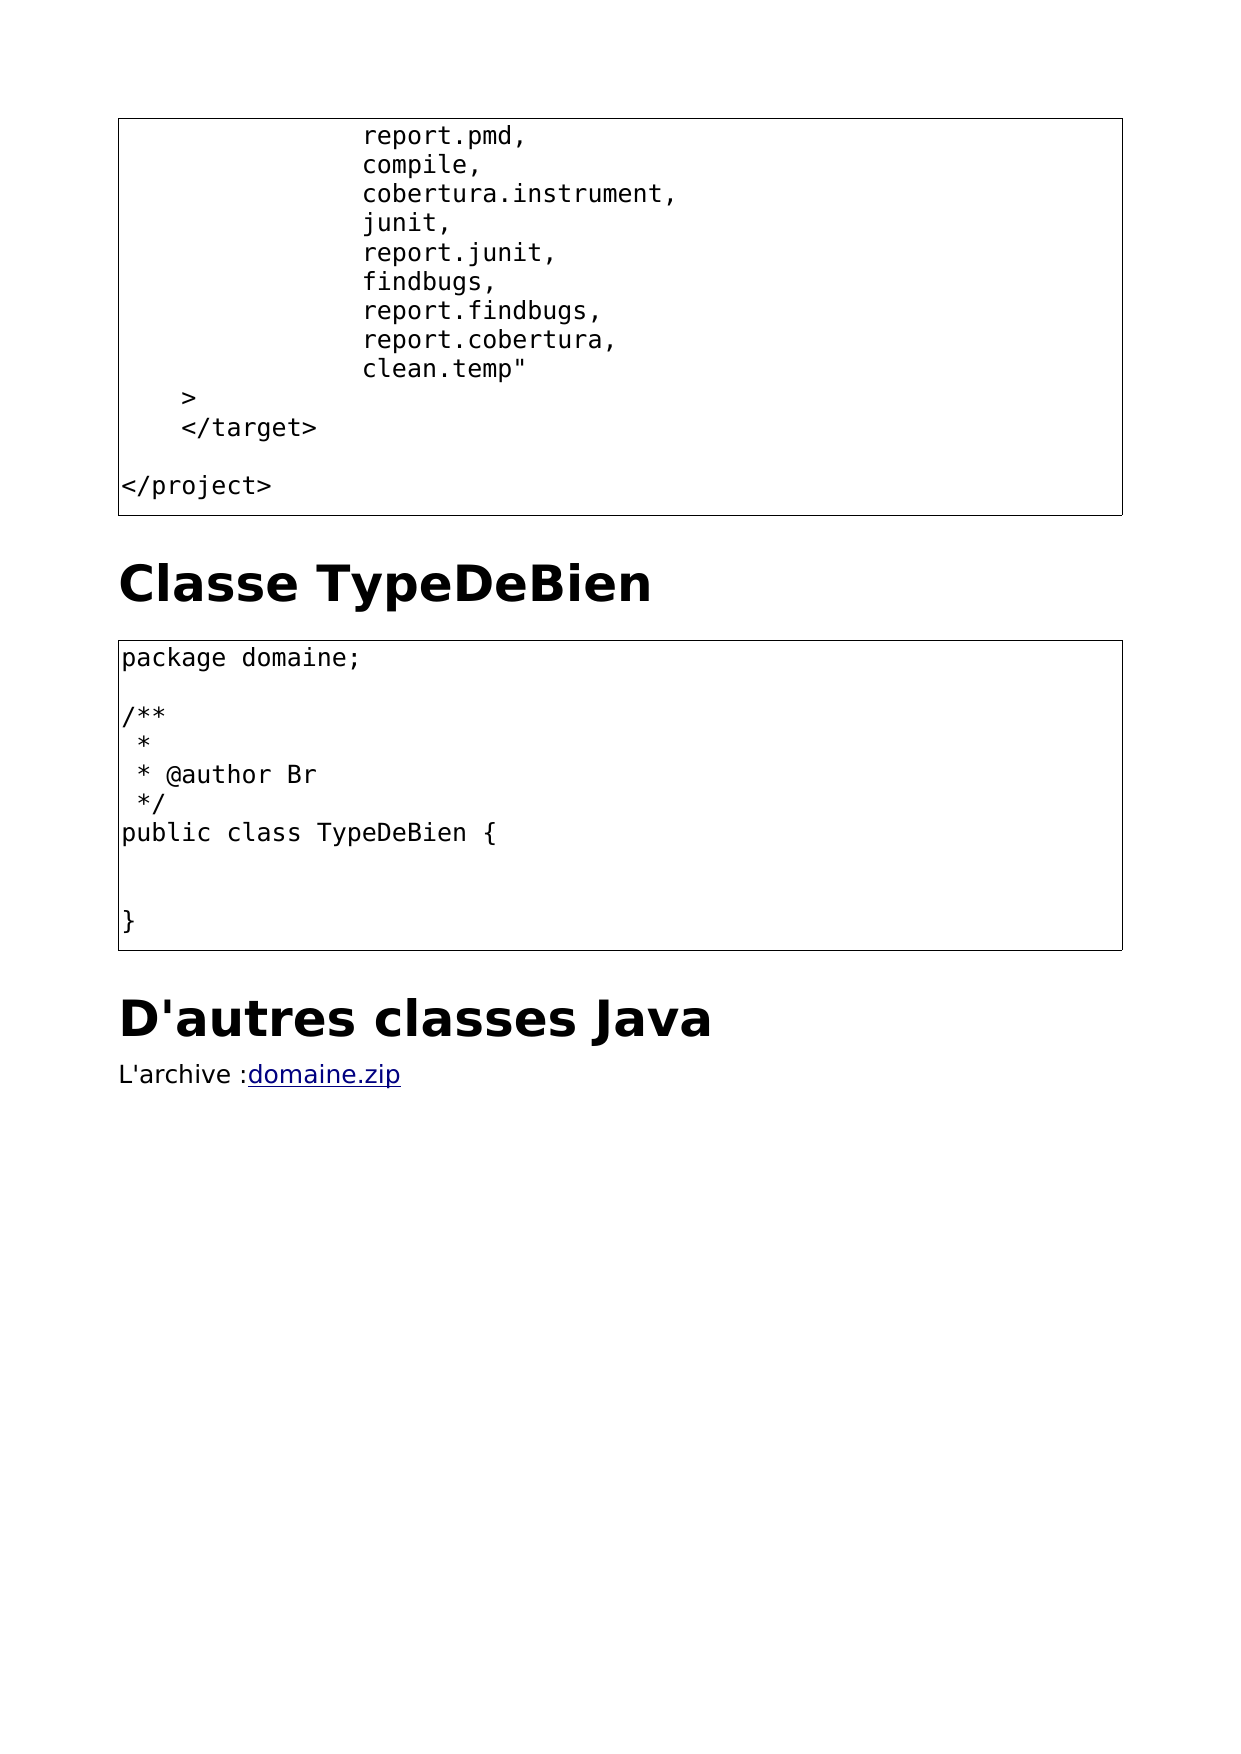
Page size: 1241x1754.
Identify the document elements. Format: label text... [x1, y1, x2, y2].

table_header package domaine; /** * * @author Br */ public class TypeDeBien { } [119, 641, 1122, 950]
table_header report.pmd, compile, cobertura.instrument, junit, report.junit, findbugs, report.findbugs, report.cobertura, clean.temp" > </target> </project> [119, 119, 1122, 515]
subtitle Classe TypeDeBien [118, 555, 1122, 613]
text L'archive :domaine.zip [118, 1060, 1122, 1089]
subtitle D'autres classes Java [118, 990, 1122, 1048]
